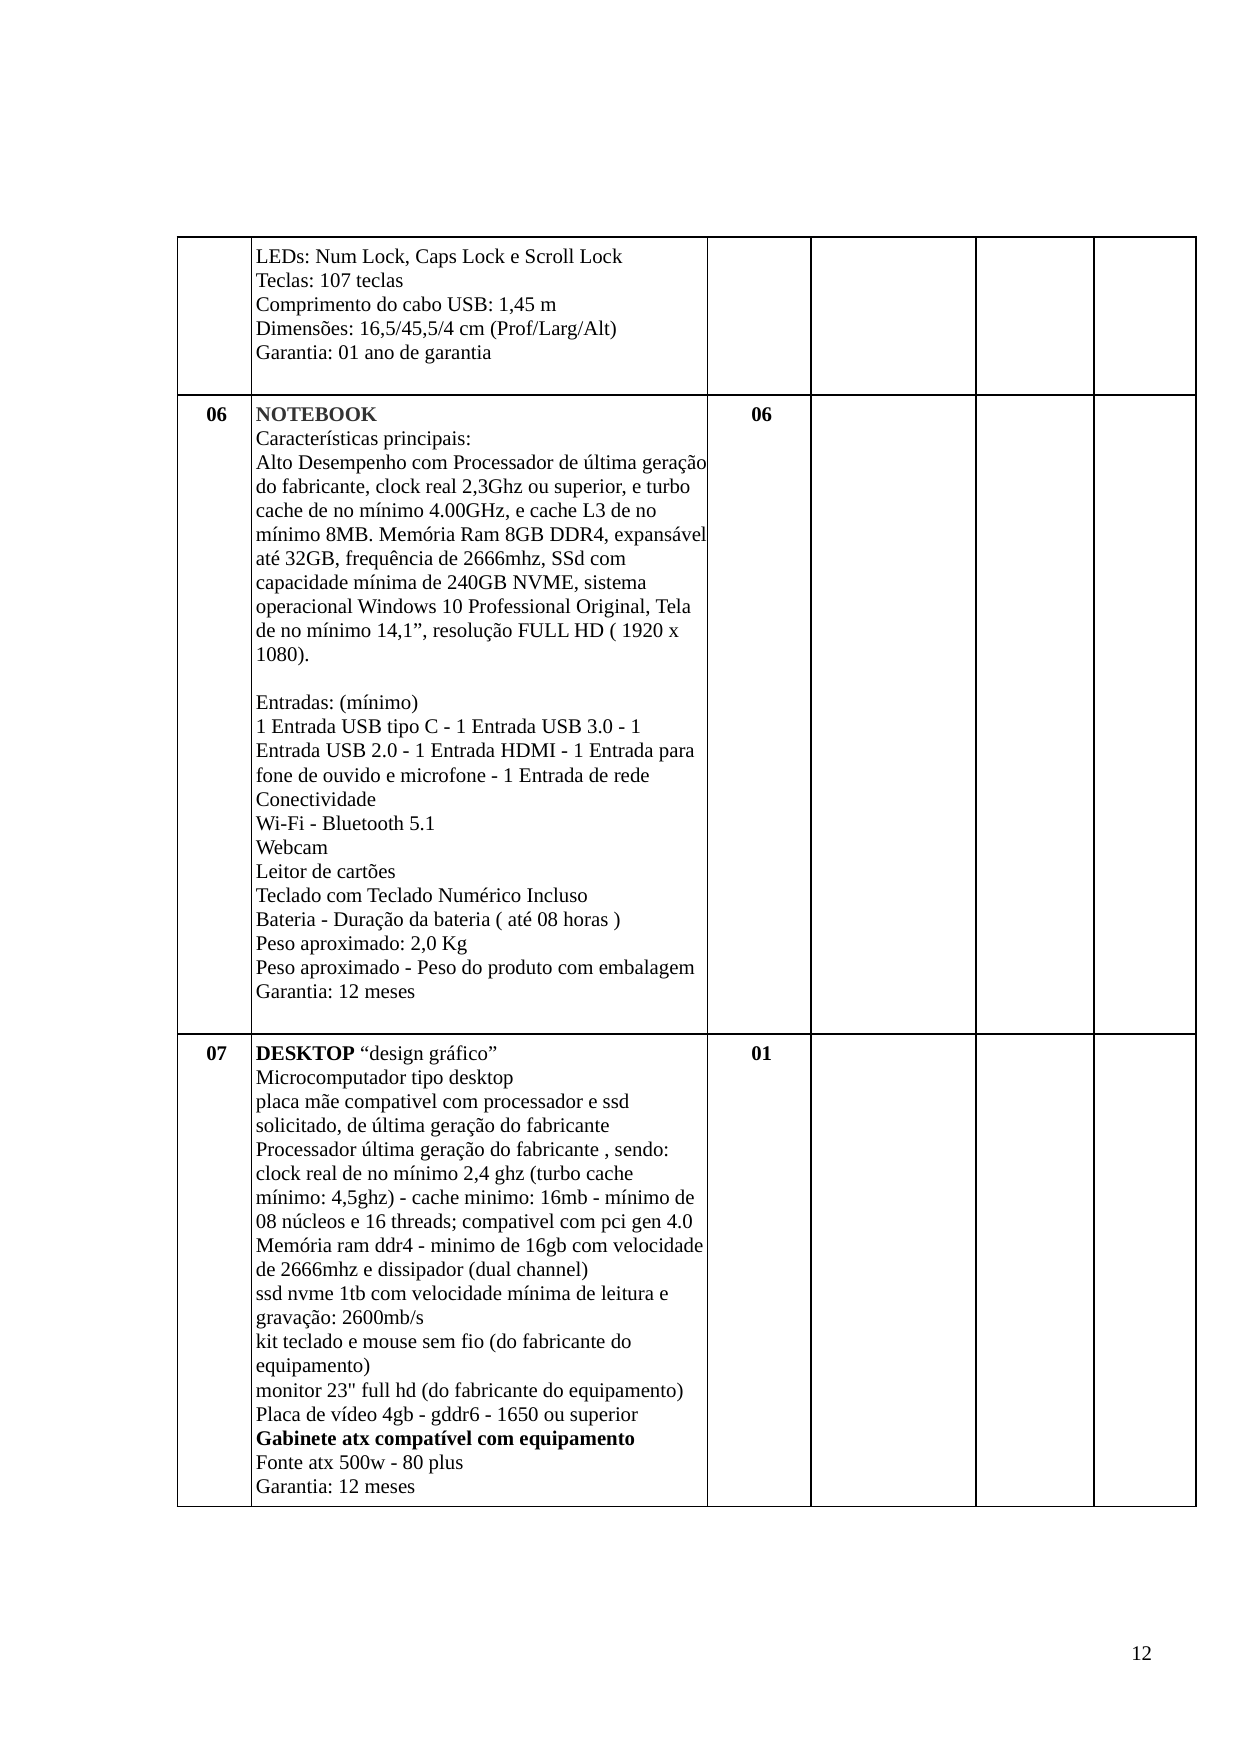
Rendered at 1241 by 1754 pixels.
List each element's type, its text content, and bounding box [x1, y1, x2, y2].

table_cell NOTEBOOK Características principais: Alto Desempenho com Processador de última geração do fabricante, clock real 2,3Ghz ou superior, e turbo cache de no mínimo 4.00GHz, e cache L3 de no mínimo 8MB. Memória Ram 8GB DDR4, expansável até 32GB, frequência de 2666mhz, SSd com capacidade mínima de 240GB NVME, sistema operacional Windows 10 Professional Original, Tela de no mínimo 14,1”, resolução FULL HD ( 1920 x 1080). Entradas: (mínimo) 1 Entrada USB tipo C - 1 Entrada USB 3.0 - 1 Entrada USB 2.0 - 1 Entrada HDMI - 1 Entrada para fone de ouvido e microfone - 1 Entrada de rede Conectividade Wi-Fi - Bluetooth 5.1 Webcam Leitor de cartões Teclado com Teclado Numérico Incluso Bateria - Duração da bateria ( até 08 horas ) Peso aproximado: 2,0 Kg Peso aproximado - Peso do produto com embalagem Garantia: 12 meses [252, 396, 707, 1033]
table_cell LEDs: Num Lock, Caps Lock e Scroll Lock Teclas: 107 teclas Comprimento do cabo USB: 1,45 m Dimensões: 16,5/45,5/4 cm (Prof/Larg/Alt) Garantia: 01 ano de garantia [252, 238, 707, 394]
table_cell 01 [708, 1035, 810, 1506]
table_cell [178, 238, 251, 394]
table_cell [812, 396, 975, 1033]
table_cell [977, 396, 1093, 1033]
table_cell 06 [178, 396, 251, 1033]
table_cell [1095, 1035, 1195, 1506]
table_cell [708, 238, 810, 394]
table_cell 07 [178, 1035, 251, 1506]
table_cell [812, 238, 975, 394]
table_cell [1095, 396, 1195, 1033]
table_cell DESKTOP “design gráfico” Microcomputador tipo desktop placa mãe compativel com processador e ssd solicitado, de última geração do fabricante Processador última geração do fabricante , sendo: clock real de no mínimo 2,4 ghz (turbo cache mínimo: 4,5ghz) - cache minimo: 16mb - mínimo de 08 núcleos e 16 threads; compativel com pci gen 4.0 Memória ram ddr4 - minimo de 16gb com velocidade de 2666mhz e dissipador (dual channel) ssd nvme 1tb com velocidade mínima de leitura e gravação: 2600mb/s kit teclado e mouse sem fio (do fabricante do equipamento) monitor 23" full hd (do fabricante do equipamento) Placa de vídeo 4gb - gddr6 - 1650 ou superior Gabinete atx compatível com equipamento Fonte atx 500w - 80 plus Garantia: 12 meses [252, 1035, 707, 1506]
table_cell [812, 1035, 975, 1506]
table_cell [977, 1035, 1093, 1506]
table_cell [1095, 238, 1195, 394]
table_cell 06 [708, 396, 810, 1033]
table_cell [977, 238, 1093, 394]
